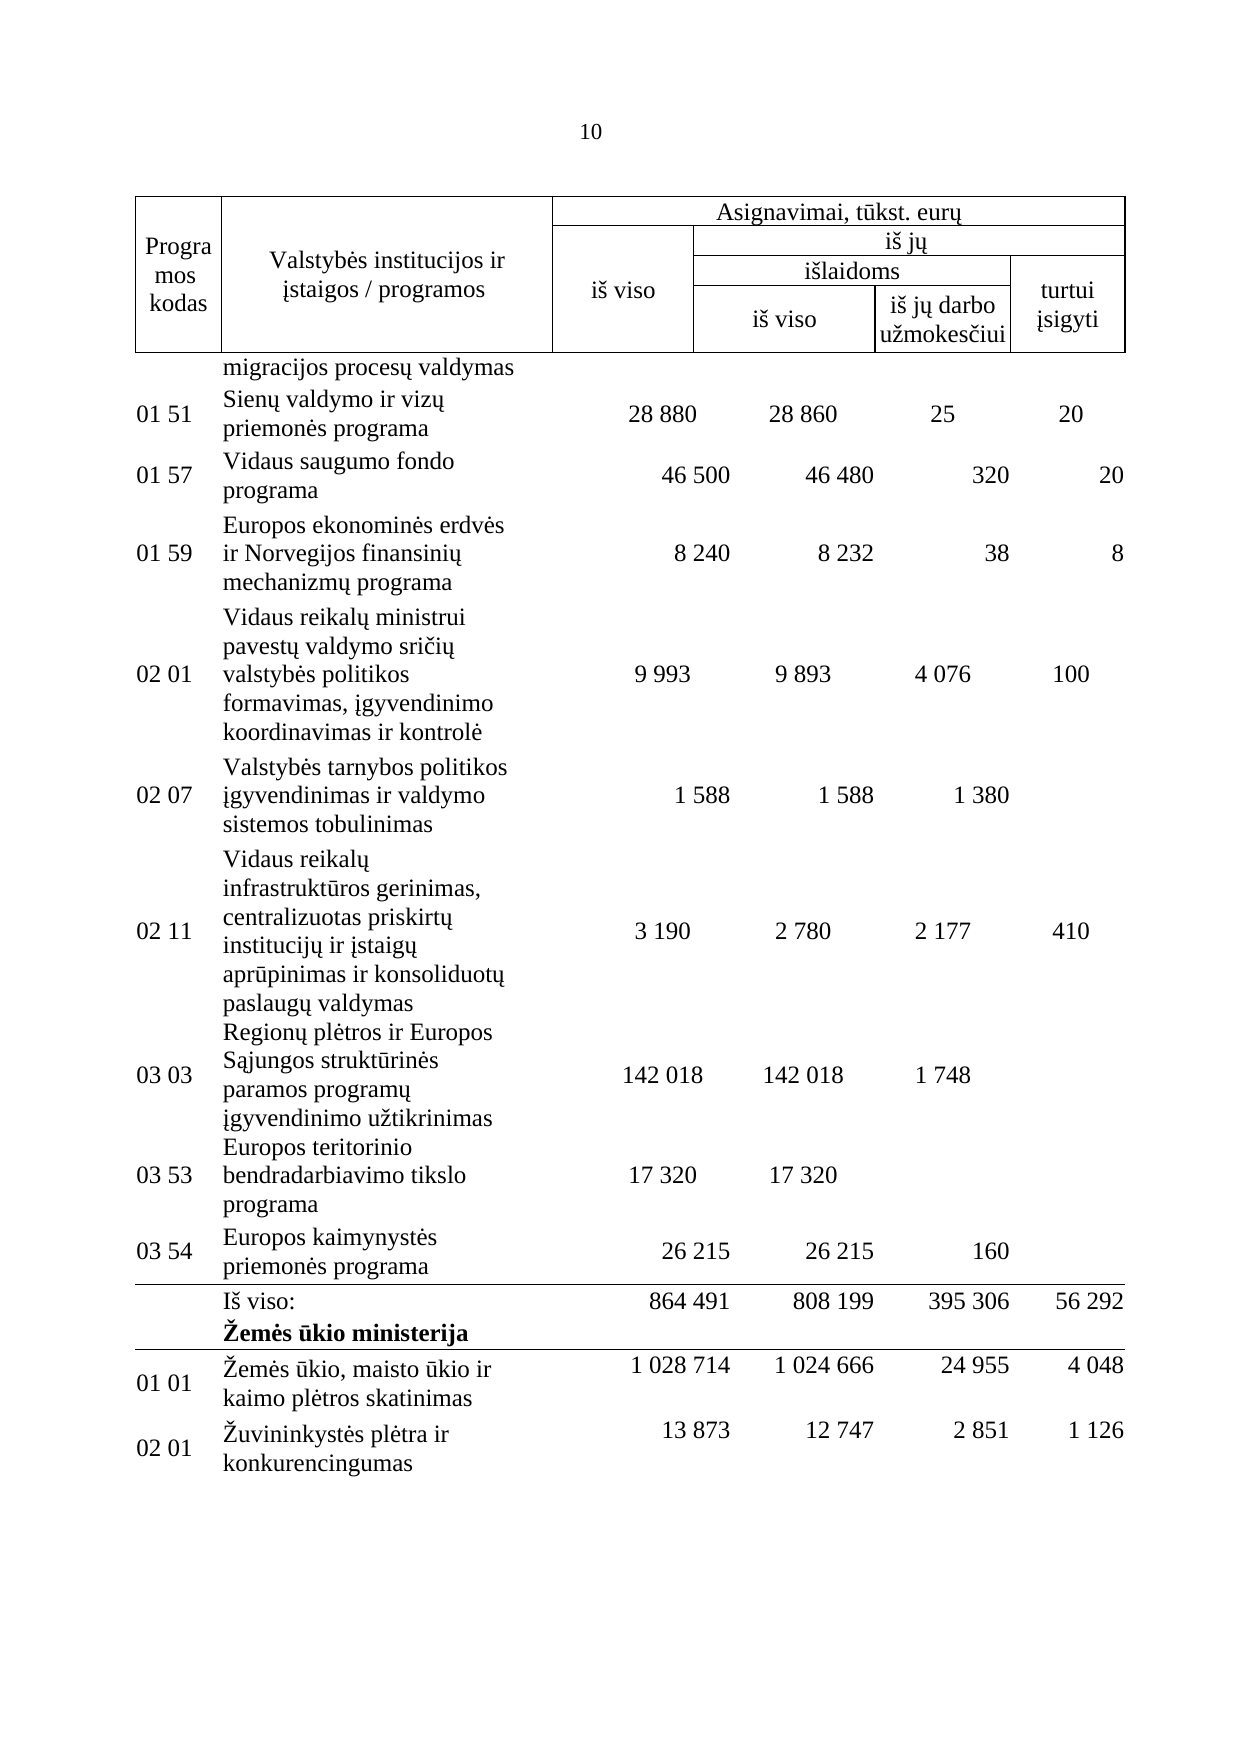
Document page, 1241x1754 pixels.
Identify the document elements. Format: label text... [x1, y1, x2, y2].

table_cell 1 588 [731, 746, 875, 844]
table_cell 142 018 [731, 1017, 875, 1132]
table_cell [1126, 255, 1132, 285]
table_cell [119, 352, 135, 381]
table_cell [875, 353, 1010, 381]
table_cell 2 177 [875, 844, 1010, 1017]
table_cell 8 [1010, 504, 1125, 602]
table_cell 17 320 [731, 1132, 875, 1218]
table_cell išlaidoms [694, 256, 1010, 285]
table_cell [1125, 1284, 1132, 1316]
table_cell [135, 1285, 222, 1316]
table_cell 02 07 [135, 746, 222, 844]
table_cell 01 51 [135, 381, 222, 446]
table_cell [1125, 1017, 1132, 1132]
table_cell [522, 746, 593, 844]
table_cell [119, 285, 135, 352]
table_cell [1010, 1218, 1125, 1284]
table_cell 1 126 [1010, 1415, 1125, 1481]
table_cell migracijos procesų valdymas [222, 353, 522, 381]
table_cell Europos ekonominės erdvės ir Norvegijos finansinių mechanizmų programa [222, 504, 522, 602]
table_cell [1010, 353, 1125, 381]
table_cell Žemės ūkio, maisto ūkio ir kaimo plėtros skatinimas [222, 1350, 522, 1415]
table_cell turtui įsigyti [1011, 256, 1124, 352]
table_cell [119, 602, 135, 746]
table_cell 395 306 [875, 1285, 1010, 1316]
table_cell 20 [1010, 381, 1125, 446]
table_cell [522, 1415, 593, 1481]
table_cell [119, 1218, 135, 1284]
table_cell 1 024 666 [731, 1350, 875, 1415]
table_cell 2 780 [731, 844, 875, 1017]
table_cell [119, 381, 135, 446]
table_cell Žemės ūkio ministerija [222, 1316, 522, 1349]
table_header Valstybės institucijos ir įstaigos / programos [222, 197, 552, 352]
table_cell Europos teritorinio bendradarbiavimo tikslo programa [222, 1132, 522, 1218]
table_cell [522, 602, 593, 746]
table_cell [119, 255, 135, 285]
table_cell 28 860 [731, 381, 875, 446]
table_cell 26 215 [731, 1218, 875, 1284]
table_cell [1010, 746, 1125, 844]
table_cell [1125, 1132, 1132, 1218]
table_cell 1 028 714 [594, 1350, 731, 1415]
table_cell 38 [875, 504, 1010, 602]
table_cell 3 190 [594, 844, 731, 1017]
table_cell [875, 1132, 1010, 1218]
table_cell 46 500 [594, 446, 731, 504]
table_cell [119, 1349, 135, 1415]
table_cell 01 59 [135, 504, 222, 602]
table_cell 17 320 [594, 1132, 731, 1218]
table_cell [119, 225, 135, 255]
table_cell [1125, 1218, 1132, 1284]
table_cell [1125, 1316, 1132, 1349]
table_cell [1125, 446, 1132, 504]
table_cell [1125, 1415, 1132, 1481]
table_cell Valstybės tarnybos politikos įgyvendinimas ir valdymo sistemos tobulinimas [222, 746, 522, 844]
table_cell Žuvininkystės plėtra ir konkurencingumas [222, 1415, 522, 1481]
table_cell 9 993 [594, 602, 731, 746]
table_cell [522, 353, 593, 381]
table_cell [1125, 381, 1132, 446]
table_cell 100 [1010, 602, 1125, 746]
table_cell [1125, 602, 1132, 746]
table_cell [1010, 1017, 1125, 1132]
table_cell [731, 353, 875, 381]
table_cell [522, 1285, 593, 1316]
table_cell 03 54 [135, 1218, 222, 1284]
table_cell [1126, 225, 1132, 255]
table_cell [119, 1132, 135, 1218]
table_cell [594, 353, 731, 381]
table_cell 1 588 [594, 746, 731, 844]
table_cell 26 215 [594, 1218, 731, 1284]
table_cell 13 873 [594, 1415, 731, 1481]
table_cell 03 03 [135, 1017, 222, 1132]
table_cell 46 480 [731, 446, 875, 504]
table_cell [119, 446, 135, 504]
table_cell [1010, 1132, 1125, 1218]
table_cell [1126, 285, 1132, 352]
table_cell [522, 1350, 593, 1415]
table_cell [119, 504, 135, 602]
table_cell 28 880 [594, 381, 731, 446]
table_cell Vidaus saugumo fondo programa [222, 446, 522, 504]
table_cell 01 01 [135, 1350, 222, 1415]
table_cell 20 [1010, 446, 1125, 504]
table_cell 410 [1010, 844, 1125, 1017]
table_header [119, 196, 135, 225]
table_cell Vidaus reikalų infrastruktūros gerinimas, centralizuotas priskirtų institucijų ir įstaigų aprūpinimas ir konsoliduotų paslaugų valdymas [222, 844, 522, 1017]
table_cell [875, 1316, 1010, 1349]
table_cell [135, 353, 222, 381]
table_cell [119, 1284, 135, 1316]
table_cell [1125, 844, 1132, 1017]
table_cell 864 491 [594, 1285, 731, 1316]
table_cell 24 955 [875, 1350, 1010, 1415]
table_cell [522, 1017, 593, 1132]
table_cell Europos kaimynystės priemonės programa [222, 1218, 522, 1284]
table_cell 1 748 [875, 1017, 1010, 1132]
table_cell [119, 844, 135, 1017]
table_cell [522, 1218, 593, 1284]
table_cell [119, 1415, 135, 1481]
table_cell [1125, 1349, 1132, 1415]
table_cell iš viso [553, 226, 693, 352]
table_header Asignavimai, tūkst. eurų [553, 197, 1124, 225]
table_cell [1125, 746, 1132, 844]
table_cell 8 232 [731, 504, 875, 602]
table_cell [522, 504, 593, 602]
table_cell [522, 381, 593, 446]
table_cell 03 53 [135, 1132, 222, 1218]
table_header [1126, 196, 1132, 225]
table_cell 1 380 [875, 746, 1010, 844]
table_cell [135, 1316, 222, 1349]
table_cell 12 747 [731, 1415, 875, 1481]
table_cell 56 292 [1010, 1285, 1125, 1316]
table_cell Vidaus reikalų ministrui pavestų valdymo sričių valstybės politikos formavimas, įgyvendinimo koordinavimas ir kontrolė [222, 602, 522, 746]
table_cell 02 11 [135, 844, 222, 1017]
table_cell [119, 1017, 135, 1132]
table_cell [594, 1316, 731, 1349]
table_cell Sienų valdymo ir vizų priemonės programa [222, 381, 522, 446]
table_cell Iš viso: [222, 1285, 522, 1316]
table_cell 02 01 [135, 1415, 222, 1481]
table_cell 9 893 [731, 602, 875, 746]
table_cell [522, 1316, 593, 1349]
table_cell 4 048 [1010, 1350, 1125, 1415]
table_cell 8 240 [594, 504, 731, 602]
table_cell [1125, 504, 1132, 602]
table_cell 01 57 [135, 446, 222, 504]
table_cell [731, 1316, 875, 1349]
table_cell 2 851 [875, 1415, 1010, 1481]
table_cell Regionų plėtros ir Europos Sąjungos struktūrinės paramos programų įgyvendinimo užtikrinimas [222, 1017, 522, 1132]
table_cell [1125, 352, 1132, 381]
table_cell 160 [875, 1218, 1010, 1284]
table_cell [522, 844, 593, 1017]
table_cell [119, 746, 135, 844]
table_cell 25 [875, 381, 1010, 446]
table_cell iš viso [694, 286, 874, 352]
table_cell [522, 1132, 593, 1218]
table_cell [1010, 1316, 1125, 1349]
table_cell 4 076 [875, 602, 1010, 746]
table_cell 808 199 [731, 1285, 875, 1316]
table_cell [522, 446, 593, 504]
table_cell iš jų [694, 226, 1124, 255]
table_cell 02 01 [135, 602, 222, 746]
table_cell 142 018 [594, 1017, 731, 1132]
table_cell [119, 1316, 135, 1349]
table_cell 320 [875, 446, 1010, 504]
table_cell iš jų darbo užmokesčiui [876, 286, 1010, 352]
table_header Progra mos kodas [136, 197, 221, 352]
